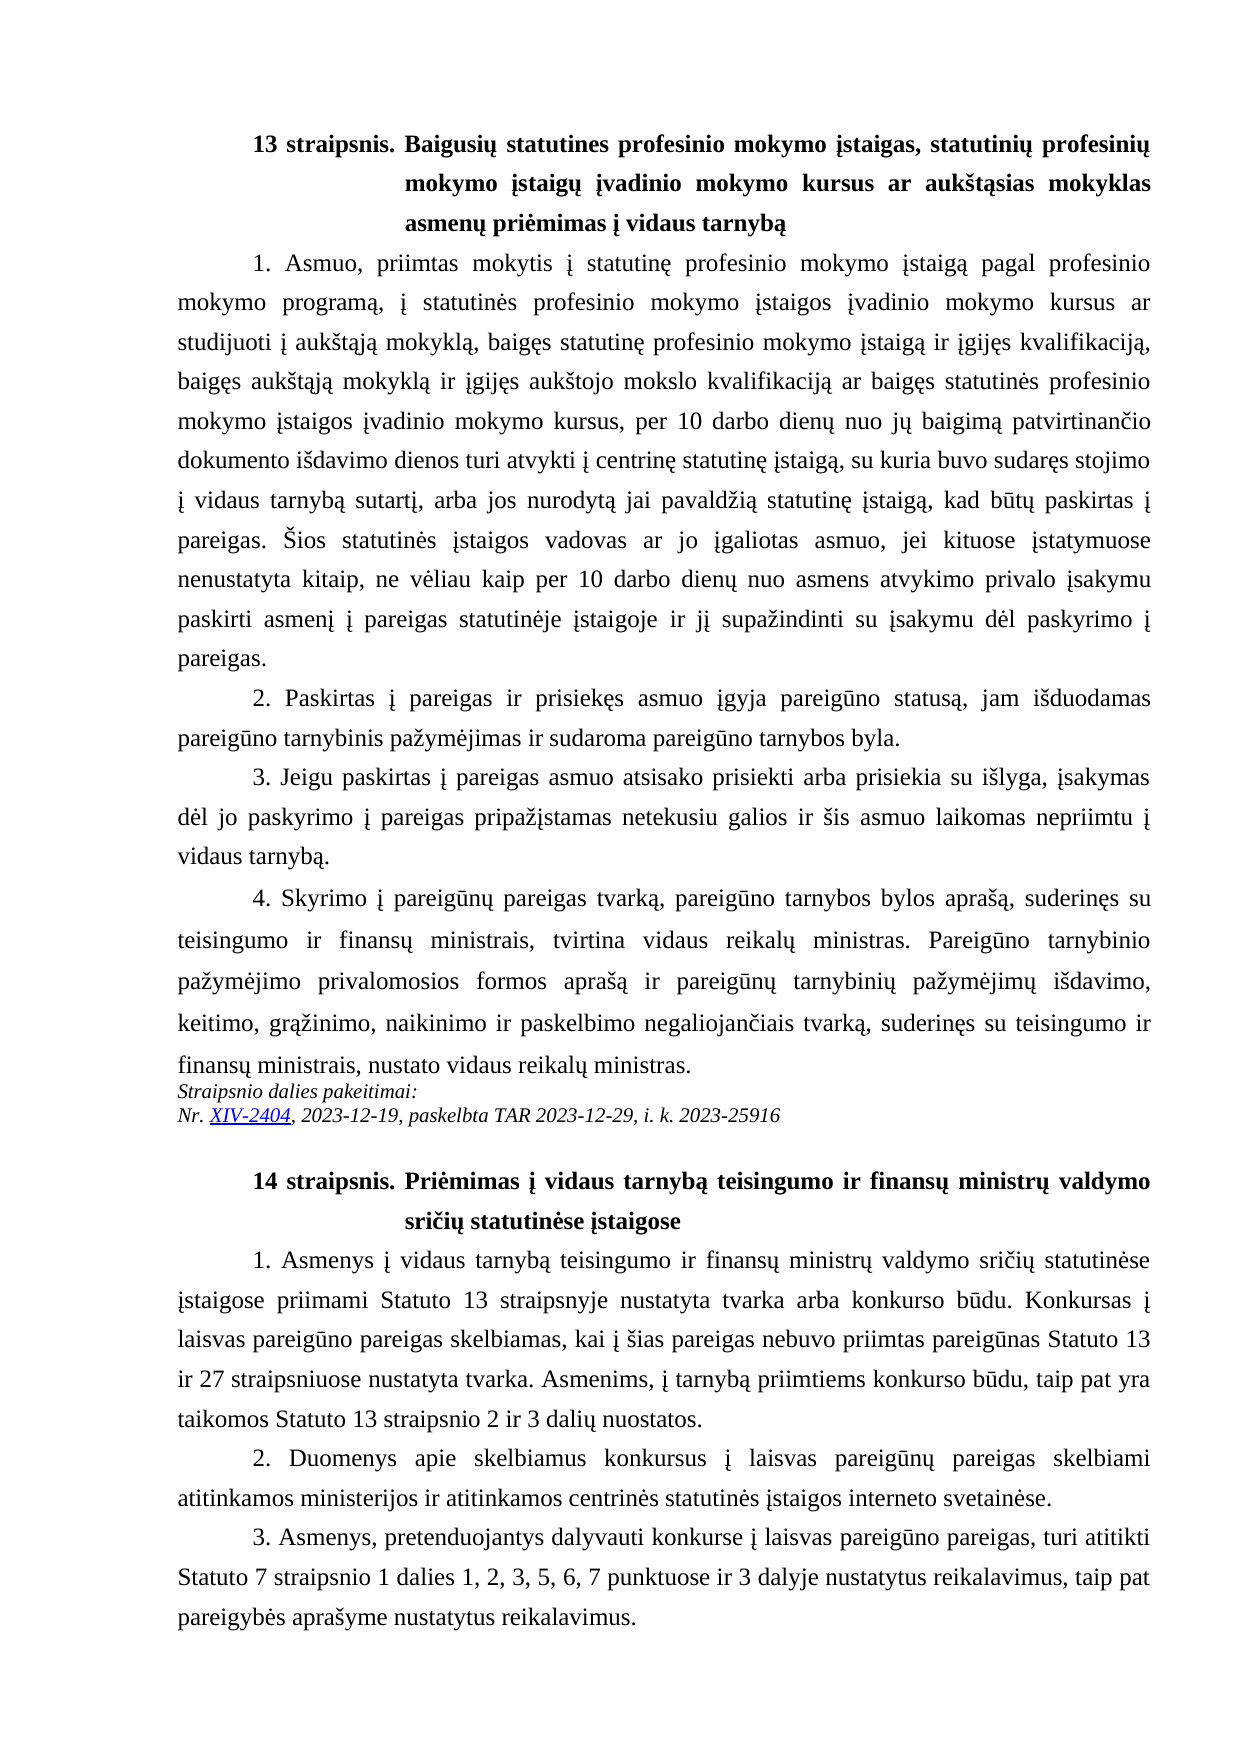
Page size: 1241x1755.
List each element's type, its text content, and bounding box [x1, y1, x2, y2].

text 1. Asmuo, priimtas mokytis į statutinę profesinio mokymo įstaigą pagal profesinio mokymo programą, į statutinės profesinio mokymo įstaigos įvadinio mokymo kursus ar studijuoti į aukštąją mokyklą, baigęs statutinę profesinio mokymo įstaigą ir įgijęs kvalifikaciją, baigęs aukštąją mokyklą ir įgijęs aukštojo mokslo kvalifikaciją ar baigęs statutinės profesinio mokymo įstaigos įvadinio mokymo kursus, per 10 darbo dienų nuo jų baigimą patvirtinančio dokumento išdavimo dienos turi atvykti į centrinę statutinę įstaigą, su kuria buvo sudaręs stojimo į vidaus tarnybą sutartį, arba jos nurodytą jai pavaldžią statutinę įstaigą, kad būtų paskirtas į pareigas. Šios statutinės įstaigos vadovas ar jo įgaliotas asmuo, jei kituose įstatymuose nenustatyta kitaip, ne vėliau kaip per 10 darbo dienų nuo asmens atvykimo privalo įsakymu paskirti asmenį į pareigas statutinėje įstaigoje ir jį supažindinti su įsakymu dėl paskyrimo į pareigas. [177, 237, 1152, 672]
text 2. Paskirtas į pareigas ir prisiekęs asmuo įgyja pareigūno statusą, jam išduodamas pareigūno tarnybinis pažymėjimas ir sudaroma pareigūno tarnybos byla. [177, 672, 1152, 751]
text Straipsnio dalies pakeitimai: [177, 1078, 1152, 1103]
text 3. Asmenys, pretenduojantys dalyvauti konkurse į laisvas pareigūno pareigas, turi atitikti Statuto 7 straipsnio 1 dalies 1, 2, 3, 5, 6, 7 punktuose ir 3 dalyje nustatytus reikalavimus, taip pat pareigybės aprašyme nustatytus reikalavimus. [177, 1512, 1152, 1630]
text 2. Duomenys apie skelbiamus konkursus į laisvas pareigūnų pareigas skelbiami atitinkamos ministerijos ir atitinkamos centrinės statutinės įstaigos interneto svetainėse. [177, 1432, 1152, 1512]
text 13 straipsnis. Baigusių statutines profesinio mokymo įstaigas, statutinių profesinių mokymo įstaigų įvadinio mokymo kursus ar aukštąsias mokyklas asmenų priėmimas į vidaus tarnybą [252, 118, 1152, 237]
text 14 straipsnis. Priėmimas į vidaus tarnybą teisingumo ir finansų ministrų valdymo sričių statutinėse įstaigose [252, 1155, 1152, 1234]
text Nr. XIV-2404, 2023-12-19, paskelbta TAR 2023-12-29, i. k. 2023-25916 [177, 1103, 1152, 1127]
text 1. Asmenys į vidaus tarnybą teisingumo ir finansų ministrų valdymo sričių statutinėse įstaigose priimami Statuto 13 straipsnyje nustatyta tvarka arba konkurso būdu. Konkursas į laisvas pareigūno pareigas skelbiamas, kai į šias pareigas nebuvo priimtas pareigūnas Statuto 13 ir 27 straipsniuose nustatyta tvarka. Asmenims, į tarnybą priimtiems konkurso būdu, taip pat yra taikomos Statuto 13 straipsnio 2 ir 3 dalių nuostatos. [177, 1234, 1152, 1432]
text 4. Skyrimo į pareigūnų pareigas tvarką, pareigūno tarnybos bylos aprašą, suderinęs su teisingumo ir finansų ministrais, tvirtina vidaus reikalų ministras. Pareigūno tarnybinio pažymėjimo privalomosios formos aprašą ir pareigūnų tarnybinių pažymėjimų išdavimo, keitimo, grąžinimo, naikinimo ir paskelbimo negaliojančiais tvarką, suderinęs su teisingumo ir finansų ministrais, nustato vidaus reikalų ministras. [177, 870, 1152, 1078]
text 3. Jeigu paskirtas į pareigas asmuo atsisako prisiekti arba prisiekia su išlyga, įsakymas dėl jo paskyrimo į pareigas pripažįstamas netekusiu galios ir šis asmuo laikomas nepriimtu į vidaus tarnybą. [177, 751, 1152, 870]
